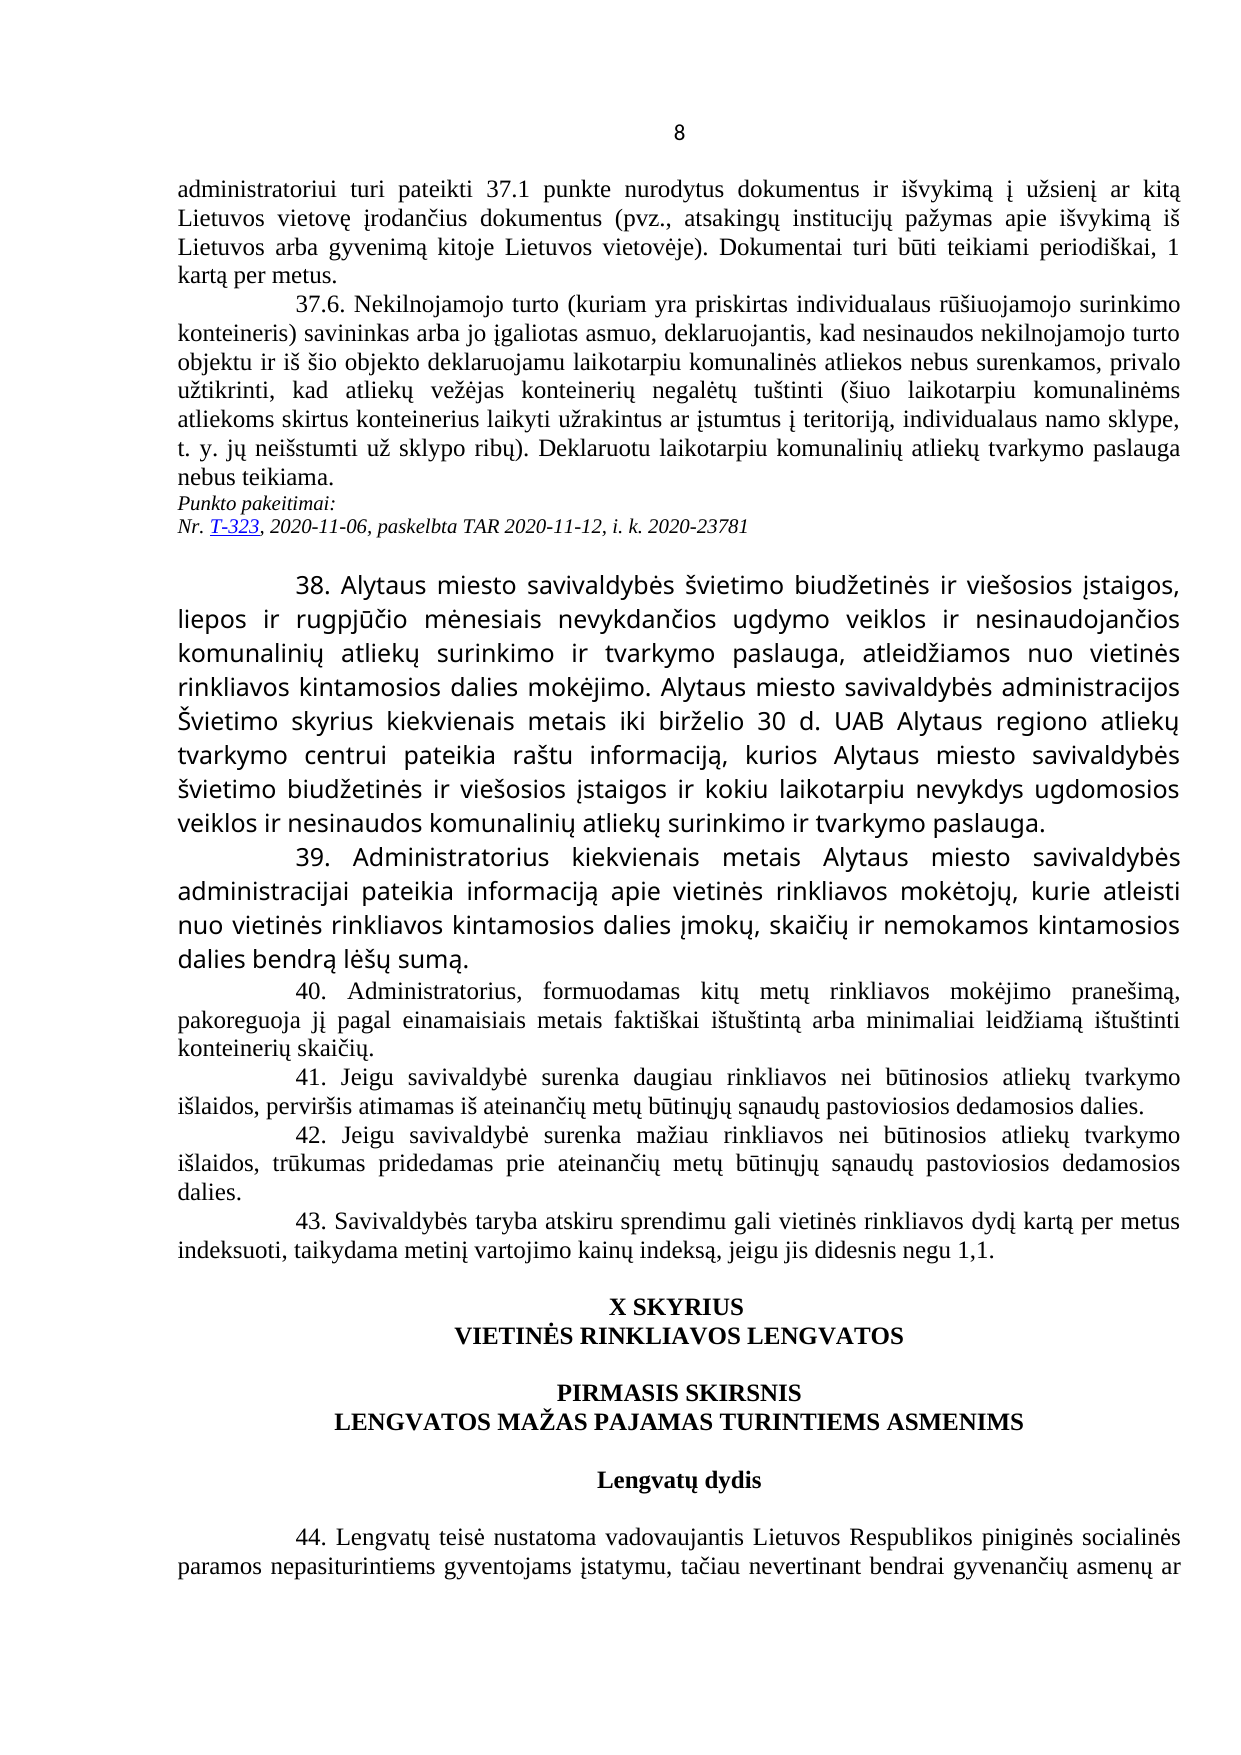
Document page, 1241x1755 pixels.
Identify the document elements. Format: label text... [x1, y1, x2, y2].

text PIRMASIS SKIRSNIS [177, 1378, 1181, 1407]
text 44. Lengvatų teisė nustatoma vadovaujantis Lietuvos Respublikos piniginės socialinės paramos nepasiturintiems gyventojams įstatymu, tačiau nevertinant bendrai gyvenančių asmenų ar [177, 1522, 1181, 1580]
text 41. Jeigu savivaldybė surenka daugiau rinkliavos nei būtinosios atliekų tvarkymo išlaidos, perviršis atimamas iš ateinančių metų būtinųjų sąnaudų pastoviosios dedamosios dalies. [177, 1062, 1181, 1120]
text 37.6. Nekilnojamojo turto (kuriam yra priskirtas individualaus rūšiuojamojo surinkimo konteineris) savininkas arba jo įgaliotas asmuo, deklaruojantis, kad nesinaudos nekilnojamojo turto objektu ir iš šio objekto deklaruojamu laikotarpiu komunalinės atliekos nebus surenkamos, privalo užtikrinti, kad atliekų vežėjas konteinerių negalėtų tuštinti (šiuo laikotarpiu komunalinėms atliekoms skirtus konteinerius laikyti užrakintus ar įstumtus į teritoriją, individualaus namo sklype, t. y. jų neišstumti už sklypo ribų). Deklaruotu laikotarpiu komunalinių atliekų tvarkymo paslauga nebus teikiama. [177, 289, 1181, 490]
text 42. Jeigu savivaldybė surenka mažiau rinkliavos nei būtinosios atliekų tvarkymo išlaidos, trūkumas pridedamas prie ateinančių metų būtinųjų sąnaudų pastoviosios dedamosios dalies. [177, 1120, 1181, 1206]
text Punkto pakeitimai: [177, 490, 1181, 514]
text X SKYRIUS [177, 1292, 1181, 1321]
text LENGVATOS MAŽAS PAJAMAS TURINTIEMS ASMENIMS [177, 1407, 1181, 1436]
text VIETINĖS RINKLIAVOS LENGVATOS [177, 1321, 1181, 1350]
text Lengvatų dydis [177, 1465, 1181, 1493]
text 40. Administratorius, formuodamas kitų metų rinkliavos mokėjimo pranešimą, pakoreguoja jį pagal einamaisiais metais faktiškai ištuštintą arba minimaliai leidžiamą ištuštinti konteinerių skaičių. [177, 976, 1181, 1062]
text 38. Alytaus miesto savivaldybės švietimo biudžetinės ir viešosios įstaigos, liepos ir rugpjūčio mėnesiais nevykdančios ugdymo veiklos ir nesinaudojančios komunalinių atliekų surinkimo ir tvarkymo paslauga, atleidžiamos nuo vietinės rinkliavos kintamosios dalies mokėjimo. Alytaus miesto savivaldybės administracijos Švietimo skyrius kiekvienais metais iki birželio 30 d. UAB Alytaus regiono atliekų tvarkymo centrui pateikia raštu informaciją, kurios Alytaus miesto savivaldybės švietimo biudžetinės ir viešosios įstaigos ir kokiu laikotarpiu nevykdys ugdomosios veiklos ir nesinaudos komunalinių atliekų surinkimo ir tvarkymo paslauga. [177, 567, 1181, 840]
text 39. Administratorius kiekvienais metais Alytaus miesto savivaldybės administracijai pateikia informaciją apie vietinės rinkliavos mokėtojų, kurie atleisti nuo vietinės rinkliavos kintamosios dalies įmokų, skaičių ir nemokamos kintamosios dalies bendrą lėšų sumą. [177, 840, 1181, 976]
text Nr. T-323, 2020-11-06, paskelbta TAR 2020-11-12, i. k. 2020-23781 [177, 514, 1181, 538]
text 43. Savivaldybės taryba atskiru sprendimu gali vietinės rinkliavos dydį kartą per metus indeksuoti, taikydama metinį vartojimo kainų indeksą, jeigu jis didesnis negu 1,1. [177, 1206, 1181, 1263]
text administratoriui turi pateikti 37.1 punkte nurodytus dokumentus ir išvykimą į užsienį ar kitą Lietuvos vietovę įrodančius dokumentus (pvz., atsakingų institucijų pažymas apie išvykimą iš Lietuvos arba gyvenimą kitoje Lietuvos vietovėje). Dokumentai turi būti teikiami periodiškai, 1 kartą per metus. [177, 174, 1181, 289]
